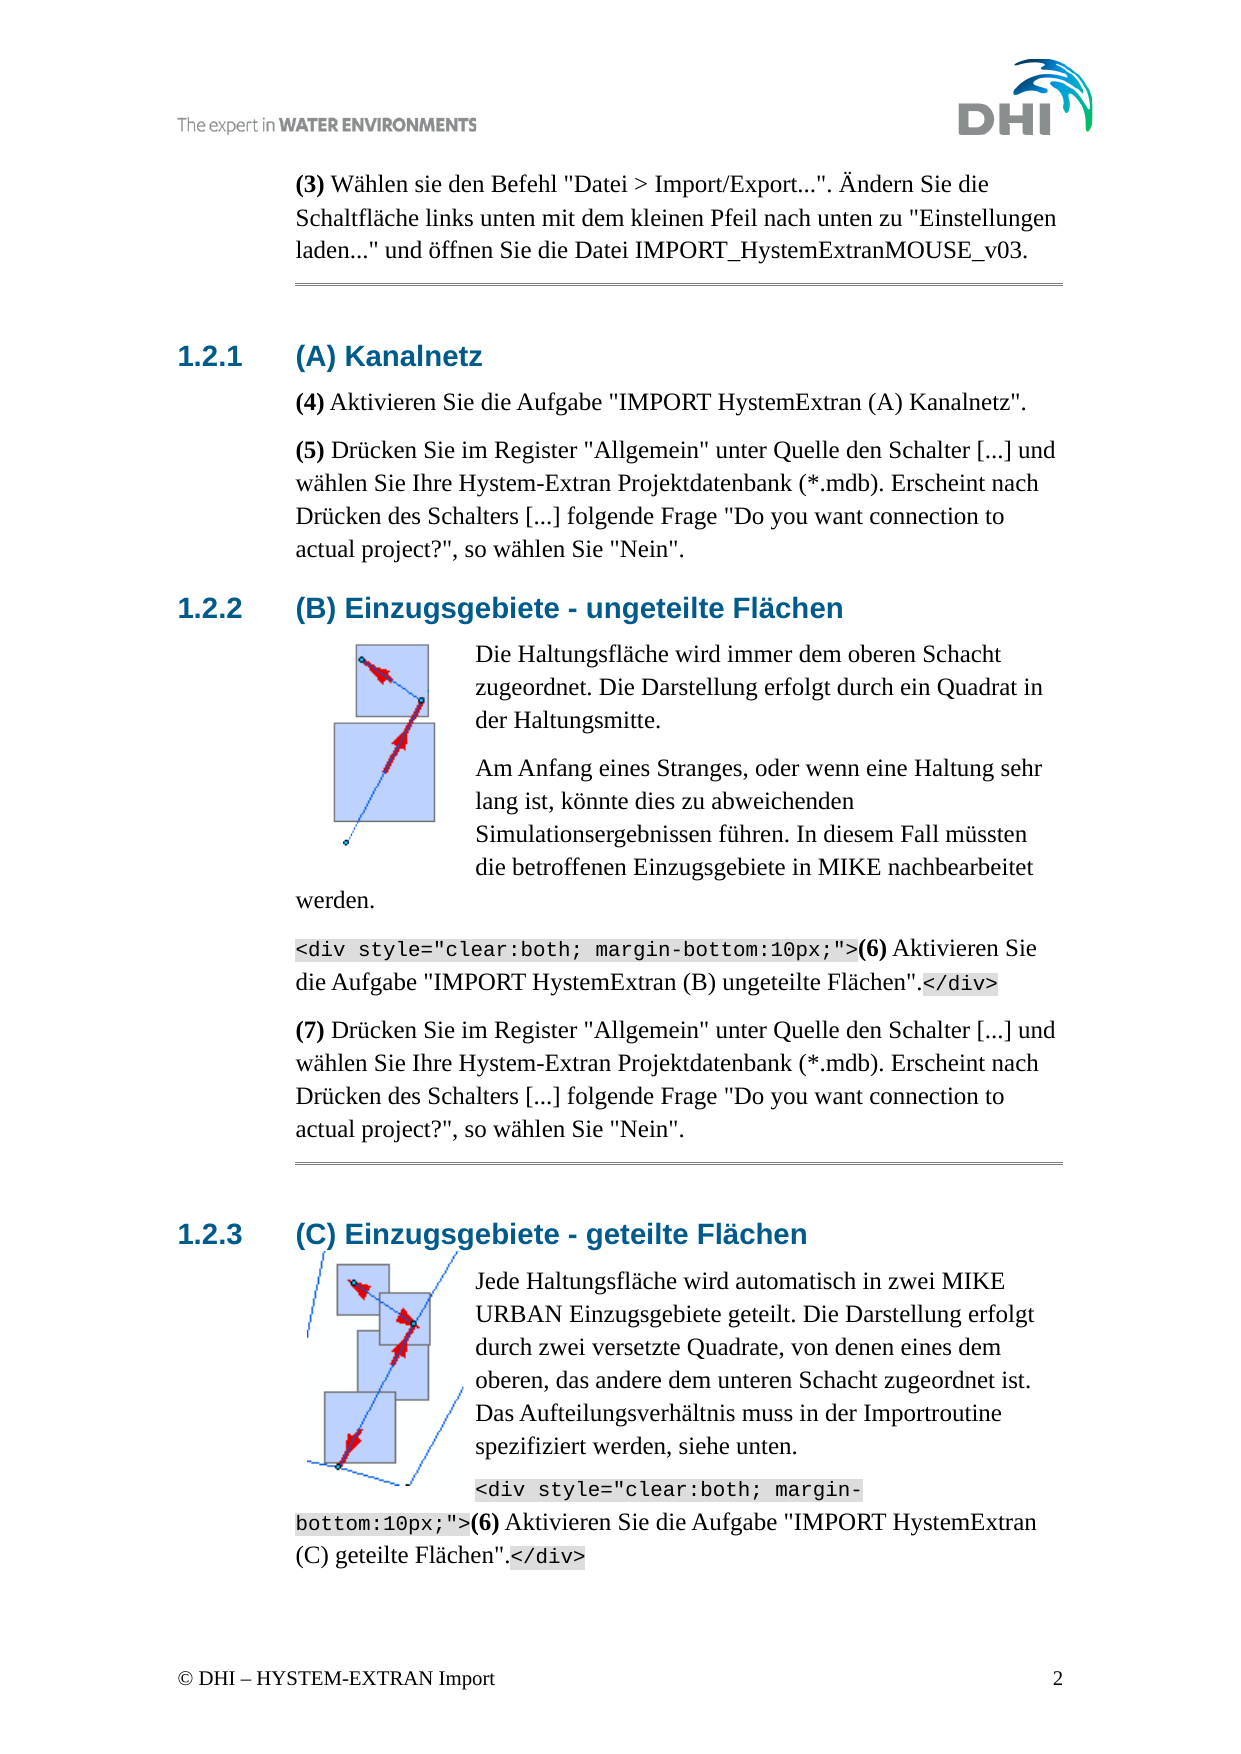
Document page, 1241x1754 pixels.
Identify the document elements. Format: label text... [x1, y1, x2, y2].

text Die Haltungsfläche wird immer dem oberen Schacht zugeordnet. Die Darstellung erfolgt durch ein Quadrat in der Haltungsmitte. [464, 639, 1063, 734]
picture [307, 1251, 464, 1486]
text (3) Wählen sie den Befehl "Datei > Import/Export...". Ändern Sie die Schaltfläche links unten mit dem kleinen Pfeil nach unten zu "Einstellungen laden..." und öffnen Sie die Datei IMPORT_HystemExtranMOUSE_v03. [295, 169, 1063, 264]
text <div style="clear:both; margin-bottom:10px;">(6) Aktivieren Sie die Aufgabe "IMPORT HystemExtran (B) ungeteilte Flächen".</div> [295, 933, 1063, 996]
subtitle (A) Kanalnetz [177, 338, 1063, 372]
picture [177, 117, 477, 135]
subtitle (B) Einzugsgebiete - ungeteilte Flächen [177, 591, 1063, 624]
picture [307, 624, 464, 857]
subtitle (C) Einzugsgebiete - geteilte Flächen [177, 1217, 1063, 1251]
text <div style="clear:both; margin-bottom:10px;">(6) Aktivieren Sie die Aufgabe "IMPORT HystemExtran (C) geteilte Flächen".</div> [295, 1479, 1063, 1570]
text (4) Aktivieren Sie die Aufgabe "IMPORT HystemExtran (A) Kanalnetz". [295, 387, 1063, 416]
text (5) Drücken Sie im Register "Allgemein" unter Quelle den Schalter [...] und wählen Sie Ihre Hystem-Extran Projektdatenbank (*.mdb). Erscheint nach Drücken des Schalters [...] folgende Frage "Do you want connection to actual project?", so wählen Sie "Nein". [295, 435, 1063, 563]
text Jede Haltungsfläche wird automatisch in zwei MIKE URBAN Einzugsgebiete geteilt. Die Darstellung erfolgt durch zwei versetzte Quadrate, von denen eines dem oberen, das andere dem unteren Schacht zugeordnet ist. Das Aufteilungsverhältnis muss in der Importroutine spezifiziert werden, siehe unten. [464, 1266, 1063, 1460]
picture [958, 59, 1093, 135]
text (7) Drücken Sie im Register "Allgemein" unter Quelle den Schalter [...] und wählen Sie Ihre Hystem-Extran Projektdatenbank (*.mdb). Erscheint nach Drücken des Schalters [...] folgende Frage "Do you want connection to actual project?", so wählen Sie "Nein". [295, 1015, 1063, 1143]
text Am Anfang eines Stranges, oder wenn eine Haltung sehr lang ist, könnte dies zu abweichenden Simulationsergebnissen führen. In diesem Fall müssten die betroffenen Einzugsgebiete in MIKE nachbearbeitet werden. [295, 753, 1063, 914]
